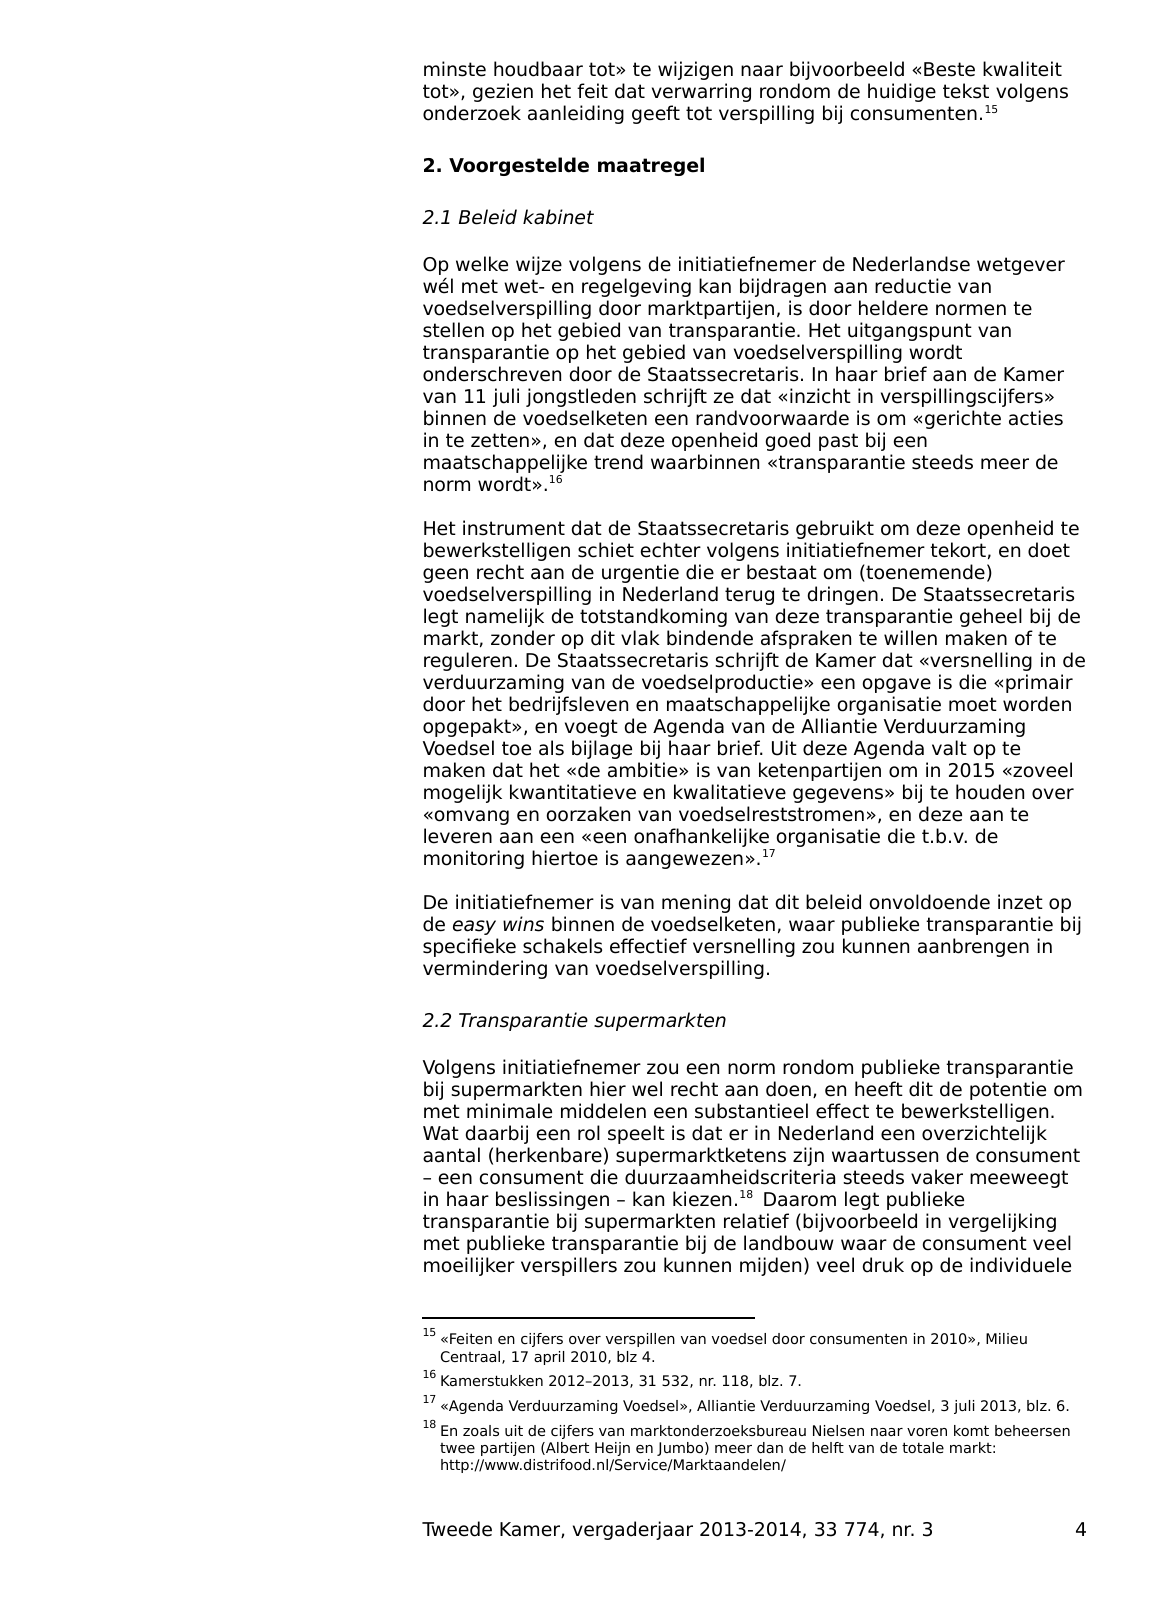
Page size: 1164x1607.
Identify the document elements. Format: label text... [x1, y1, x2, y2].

text «Agenda Verduurzaming Voedsel», Alliantie Verduurzaming Voedsel, 3 juli 2013, blz. 6. [422, 1393, 1087, 1416]
subtitle 2.2 Transparantie supermarkten [422, 1010, 1087, 1032]
text Op welke wijze volgens de initiatiefnemer de Nederlandse wetgever wél met wet- en regelgeving kan bijdragen aan reductie van voedselverspilling door marktpartijen, is door heldere normen te stellen op het gebied van transparantie. Het uitgangspunt van transparantie op het gebied van voedselverspilling wordt onderschreven door de Staatssecretaris. In haar brief aan de Kamer van 11 juli jongstleden schrijft ze dat «inzicht in verspillingscijfers» binnen de voedselketen een randvoorwaarde is om «gerichte acties in te zetten», en dat deze openheid goed past bij een maatschappelijke trend waarbinnen «transparantie steeds meer de norm wordt». [422, 254, 1087, 496]
text Het instrument dat de Staatssecretaris gebruikt om deze openheid te bewerkstelligen schiet echter volgens initiatiefnemer tekort, en doet geen recht aan de urgentie die er bestaat om (toenemende) voedselverspilling in Nederland terug te dringen. De Staatssecretaris legt namelijk de totstandkoming van deze transparantie geheel bij de markt, zonder op dit vlak bindende afspraken te willen maken of te reguleren. De Staatssecretaris schrijft de Kamer dat «versnelling in de verduurzaming van de voedselproductie» een opgave is die «primair door het bedrijfsleven en maatschappelijke organisatie moet worden opgepakt», en voegt de Agenda van de Alliantie Verduurzaming Voedsel toe als bijlage bij haar brief. Uit deze Agenda valt op te maken dat het «de ambitie» is van ketenpartijen om in 2015 «zoveel mogelijk kwantitatieve en kwalitatieve gegevens» bij te houden over «omvang en oorzaken van voedselreststromen», en deze aan te leveren aan een «een onafhankelijke organisatie die t.b.v. de monitoring hiertoe is aangewezen». [422, 518, 1087, 869]
text minste houdbaar tot» te wijzigen naar bijvoorbeeld «Beste kwaliteit tot», gezien het feit dat verwarring rondom de huidige tekst volgens onderzoek aanleiding geeft tot verspilling bij consumenten. [422, 59, 1087, 125]
subtitle 2.1 Beleid kabinet [422, 207, 1087, 229]
text «Feiten en cijfers over verspillen van voedsel door consumenten in 2010», Milieu Centraal, 17 april 2010, blz 4. [422, 1327, 1087, 1366]
text Kamerstukken 2012–2013, 31 532, nr. 118, blz. 7. [422, 1368, 1087, 1391]
text De initiatiefnemer is van mening dat dit beleid onvoldoende inzet op de easy wins binnen de voedselketen, waar publieke transparantie bij specifieke schakels effectief versnelling zou kunnen aanbrengen in vermindering van voedselverspilling. [422, 892, 1087, 980]
text Volgens initiatiefnemer zou een norm rondom publieke transparantie bij supermarkten hier wel recht aan doen, en heeft dit de potentie om met minimale middelen een substantieel effect te bewerkstelligen. Wat daarbij een rol speelt is dat er in Nederland een overzichtelijk aantal (herkenbare) supermarktketens zijn waartussen de consument – een consument die duurzaamheidscriteria steeds vaker meeweegt in haar beslissingen – kan kiezen. Daarom legt publieke transparantie bij supermarkten relatief (bijvoorbeeld in vergelijking met publieke transparantie bij de landbouw waar de consument veel moeilijker verspillers zou kunnen mijden) veel druk op de individuele [422, 1057, 1087, 1276]
text En zoals uit de cijfers van marktonderzoeksbureau Nielsen naar voren komt beheersen twee partijen (Albert Heijn en Jumbo) meer dan de helft van de totale markt: http://www.distrifood.nl/Service/Marktaandelen/ [422, 1418, 1087, 1474]
subtitle 2. Voorgestelde maatregel [422, 155, 1087, 177]
